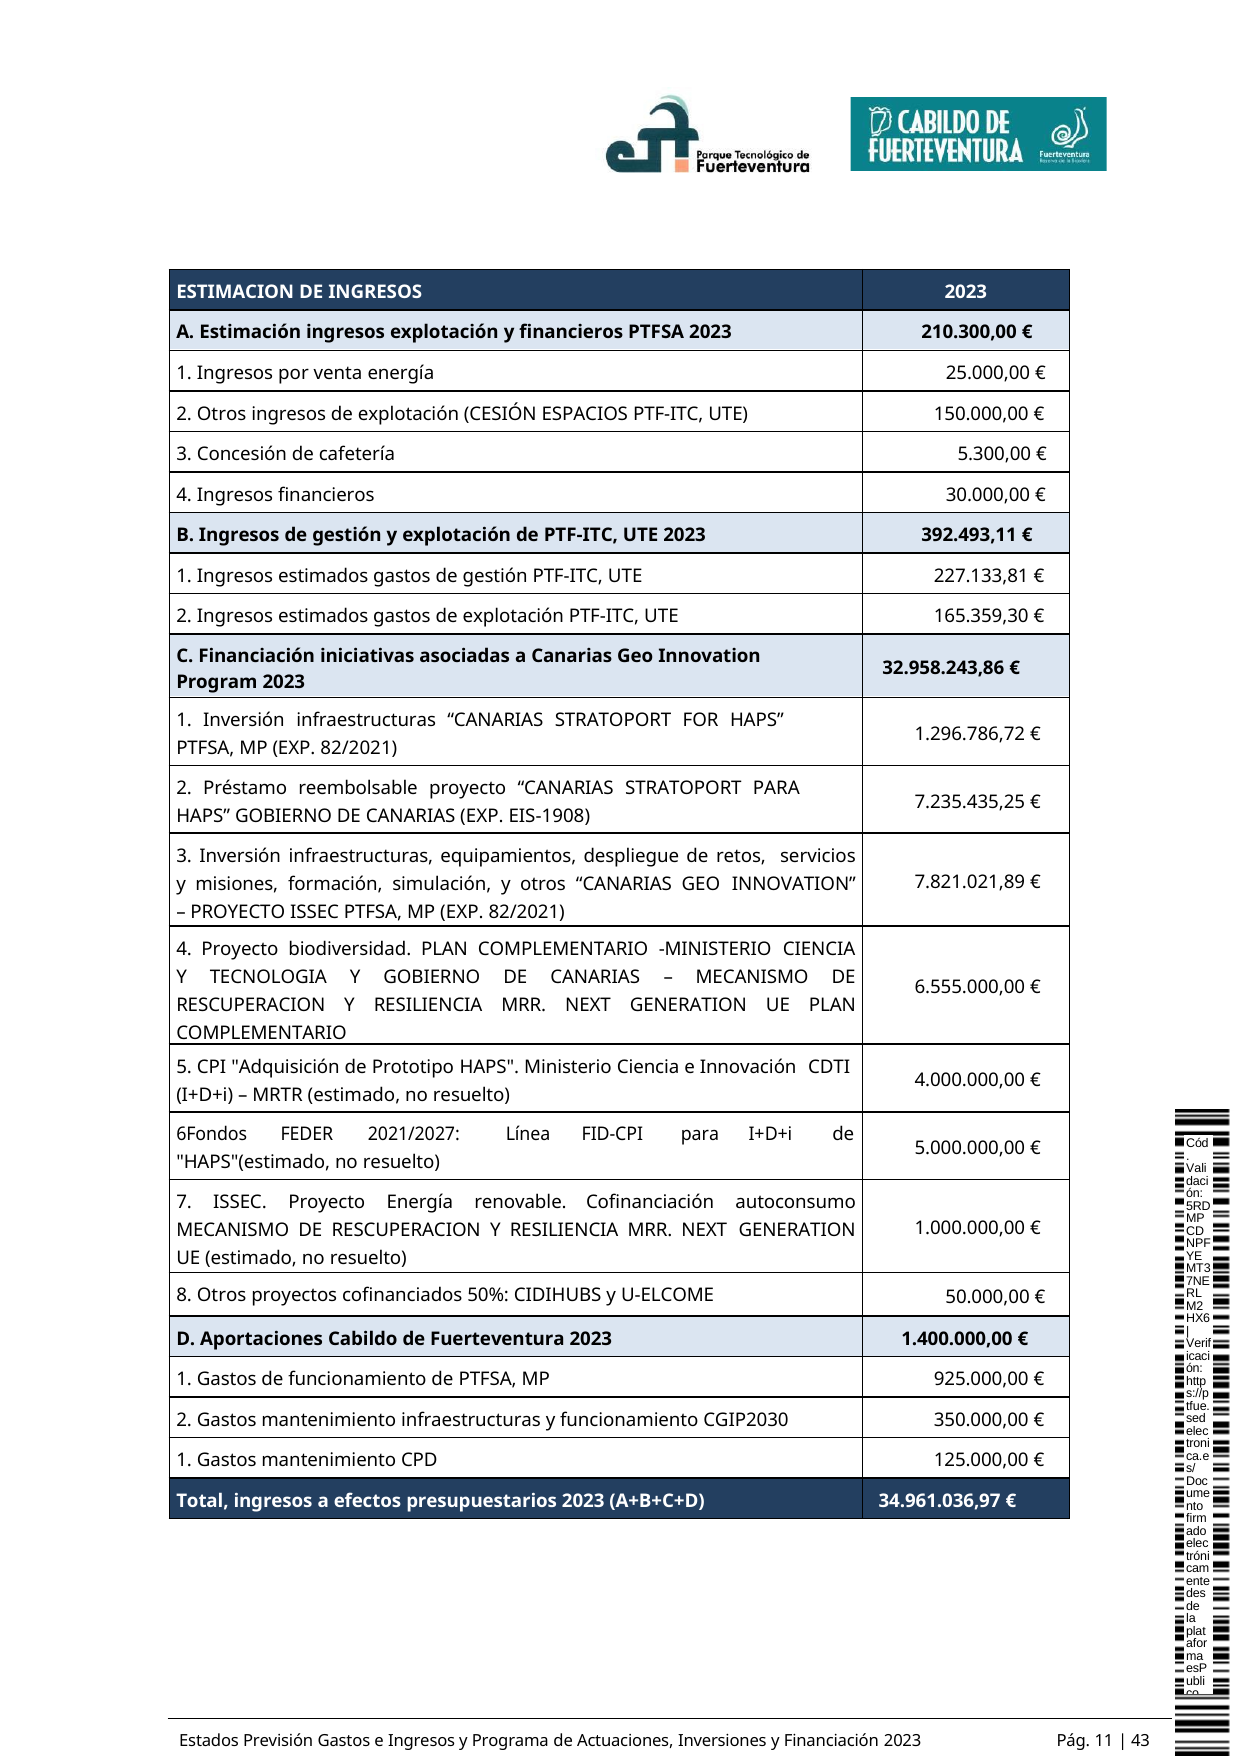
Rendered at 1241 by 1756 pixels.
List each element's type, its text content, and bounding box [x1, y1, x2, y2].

text Cód. Validación: 5RDMPCDNPFYEMT37NERLM2HX6 | Verificación: https://ptfue.sedelectronica.es/ Documento firmado electrónicamente desde la plataforma esPublico Gestiona | Página 11 de 43 [1186, 1138, 1211, 1694]
table_cell 1. Gastos mantenimiento CPD [170, 1438, 862, 1477]
table_cell 4. Ingresos financieros [170, 473, 862, 512]
table_cell 1. Ingresos estimados gastos de gestión PTF-ITC, UTE [170, 554, 862, 593]
table_cell 8. Otros proyectos cofinanciados 50%: CIDIHUBS y U-ELCOME [170, 1273, 862, 1315]
table_cell Total, ingresos a efectos presupuestarios 2023 (A+B+C+D) [170, 1479, 862, 1518]
table_cell 1.400.000,00 € [863, 1317, 1069, 1356]
table_cell 125.000,00 € [863, 1438, 1069, 1477]
table_cell 4. Proyecto biodiversidad. PLAN COMPLEMENTARIO -MINISTERIO CIENCIA Y TECNOLOGIA Y GOBIERNO DE CANARIAS – MECANISMO DE RESCUPERACION Y RESILIENCIA MRR. NEXT GENERATION UE PLAN COMPLEMENTARIO [170, 927, 862, 1043]
table_cell 227.133,81 € [863, 554, 1069, 593]
table_cell D. Aportaciones Cabildo de Fuerteventura 2023 [170, 1317, 862, 1356]
table_cell 1. Gastos de funcionamiento de PTFSA, MP [170, 1357, 862, 1396]
table_cell 392.493,11 € [863, 513, 1069, 552]
table_cell 1. Ingresos por venta energía [170, 351, 862, 390]
table_cell 7. ISSEC. Proyecto Energía renovable. Cofinanciación autoconsumo MECANISMO DE RESCUPERACION Y RESILIENCIA MRR. NEXT GENERATION UE (estimado, no resuelto) [170, 1180, 862, 1272]
table_cell 2. Préstamo reembolsable proyecto “CANARIAS STRATOPORT PARA HAPS” GOBIERNO DE CANARIAS (EXP. EIS-1908) [170, 766, 862, 832]
table_cell 6Fondos FEDER 2021/2027: Línea FID-CPI para I+D+i de "HAPS"(estimado, no resuelto) [170, 1113, 862, 1179]
table_cell 1. Inversión infraestructuras “CANARIAS STRATOPORT FOR HAPS” PTFSA, MP (EXP. 82/2021) [170, 698, 862, 764]
table_cell 350.000,00 € [863, 1398, 1069, 1437]
table_cell 925.000,00 € [863, 1357, 1069, 1396]
table_cell 7.821.021,89 € [863, 834, 1069, 925]
table_cell 25.000,00 € [863, 351, 1069, 390]
table_cell 34.961.036,97 € [863, 1479, 1069, 1518]
table_cell 2. Gastos mantenimiento infraestructuras y funcionamiento CGIP2030 [170, 1398, 862, 1437]
table_cell 1.000.000,00 € [863, 1180, 1069, 1272]
table_cell 5.000.000,00 € [863, 1113, 1069, 1179]
table_cell 50.000,00 € [863, 1273, 1069, 1315]
table_cell C. Financiación iniciativas asociadas a Canarias Geo Innovation Program 2023 [170, 635, 862, 696]
table_cell 30.000,00 € [863, 473, 1069, 512]
table_cell 32.958.243,86 € [863, 635, 1069, 696]
table_header ESTIMACION DE INGRESOS [170, 270, 862, 309]
table_cell 3. Inversión infraestructuras, equipamientos, despliegue de retos, servicios y misiones, formación, simulación, y otros “CANARIAS GEO INNOVATION” – PROYECTO ISSEC PTFSA, MP (EXP. 82/2021) [170, 834, 862, 925]
table_cell 165.359,30 € [863, 594, 1069, 633]
table_cell 210.300,00 € [863, 311, 1069, 349]
table_cell 6.555.000,00 € [863, 927, 1069, 1043]
table_cell 5. CPI "Adquisición de Prototipo HAPS". Ministerio Ciencia e Innovación CDTI (I+D+i) – MRTR (estimado, no resuelto) [170, 1045, 862, 1111]
table_cell 2. Otros ingresos de explotación (CESIÓN ESPACIOS PTF-ITC, UTE) [170, 392, 862, 431]
table_cell 7.235.435,25 € [863, 766, 1069, 832]
table_cell 1.296.786,72 € [863, 698, 1069, 764]
table_header 2023 [863, 270, 1069, 309]
table_cell A. Estimación ingresos explotación y financieros PTFSA 2023 [170, 311, 862, 349]
table_cell 2. Ingresos estimados gastos de explotación PTF-ITC, UTE [170, 594, 862, 633]
table_cell 3. Concesión de cafetería [170, 432, 862, 471]
table_cell 150.000,00 € [863, 392, 1069, 431]
table_cell 4.000.000,00 € [863, 1045, 1069, 1111]
table_cell B. Ingresos de gestión y explotación de PTF-ITC, UTE 2023 [170, 513, 862, 552]
table_cell 5.300,00 € [863, 432, 1069, 471]
